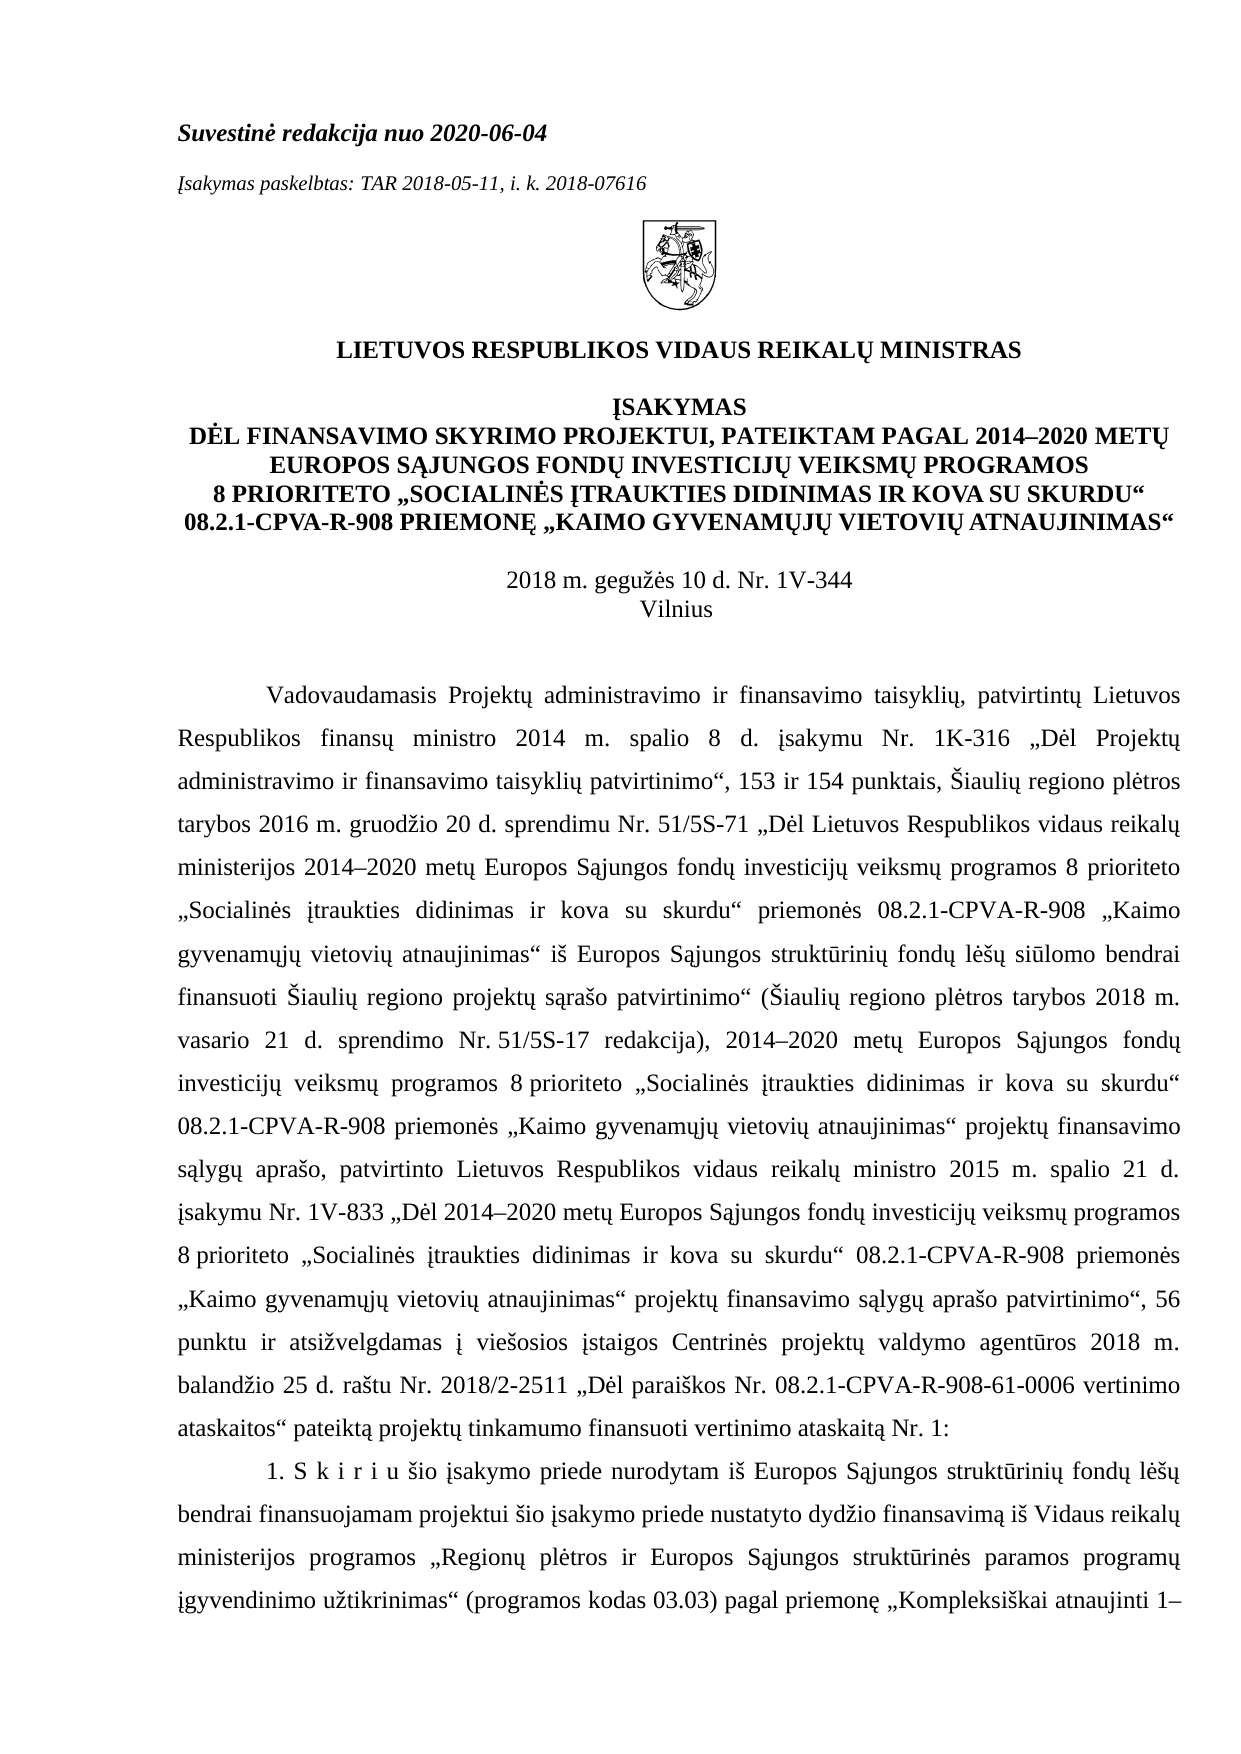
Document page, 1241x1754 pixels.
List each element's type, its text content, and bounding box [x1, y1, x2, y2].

text DĖL FINANSAVIMO SKYRIMO PROJEKTUI, PATEIKTAM PAGAL 2014–2020 METŲ EUROPOS SĄJUNGOS FONDŲ INVESTICIJŲ VEIKSMŲ PROGRAMOS 8 PRIORITETO „SOCIALINĖS ĮTRAUKTIES DIDINIMAS IR KOVA SU SKURDU“ 08.2.1-CPVA-R-908 PRIEMONĘ „KAIMO GYVENAMŲJŲ VIETOVIŲ ATNAUJINIMAS“ [177, 421, 1181, 536]
text Įsakymas paskelbtas: TAR 2018-05-11, i. k. 2018-07616 [177, 171, 1181, 195]
text 2018 m. gegužės 10 d. Nr. 1V-344 [177, 565, 1181, 594]
text Vadovaudamasis Projektų administravimo ir finansavimo taisyklių, patvirtintų Lietuvos Respublikos finansų ministro 2014 m. spalio 8 d. įsakymu Nr. 1K-316 „Dėl Projektų administravimo ir finansavimo taisyklių patvirtinimo“, 153 ir 154 punktais, Šiaulių regiono plėtros tarybos 2016 m. gruodžio 20 d. sprendimu Nr. 51/5S-71 „Dėl Lietuvos Respublikos vidaus reikalų ministerijos 2014–2020 metų Europos Sąjungos fondų investicijų veiksmų programos 8 prioriteto „Socialinės įtraukties didinimas ir kova su skurdu“ priemonės 08.2.1-CPVA-R-908 „Kaimo gyvenamųjų vietovių atnaujinimas“ iš Europos Sąjungos struktūrinių fondų lėšų siūlomo bendrai finansuoti Šiaulių regiono projektų sąrašo patvirtinimo“ (Šiaulių regiono plėtros tarybos 2018 m. vasario 21 d. sprendimo Nr. 51/5S-17 redakcija), 2014–2020 metų Europos Sąjungos fondų investicijų veiksmų programos 8 prioriteto „Socialinės įtraukties didinimas ir kova su skurdu“ 08.2.1-CPVA-R-908 priemonės „Kaimo gyvenamųjų vietovių atnaujinimas“ projektų finansavimo sąlygų aprašo, patvirtinto Lietuvos Respublikos vidaus reikalų ministro 2015 m. spalio 21 d. įsakymu Nr. 1V-833 „Dėl 2014–2020 metų Europos Sąjungos fondų investicijų veiksmų programos 8 prioriteto „Socialinės įtraukties didinimas ir kova su skurdu“ 08.2.1-CPVA-R-908 priemonės „Kaimo gyvenamųjų vietovių atnaujinimas“ projektų finansavimo sąlygų aprašo patvirtinimo“, 56 punktu ir atsižvelgdamas į viešosios įstaigos Centrinės projektų valdymo agentūros 2018 m. balandžio 25 d. raštu Nr. 2018/2-2511 „Dėl paraiškos Nr. 08.2.1-CPVA-R-908-61-0006 vertinimo ataskaitos“ pateiktą projektų tinkamumo finansuoti vertinimo ataskaitą Nr. 1: [177, 680, 1181, 1442]
text LIETUVOS RESPUBLIKOS VIDAUS REIKALŲ MINISTRAS [177, 335, 1181, 364]
text 1. S k i r i u šio įsakymo priede nurodytam iš Europos Sąjungos struktūrinių fondų lėšų bendrai finansuojamam projektui šio įsakymo priede nustatyto dydžio finansavimą iš Vidaus reikalų ministerijos programos „Regionų plėtros ir Europos Sąjungos struktūrinės paramos programų įgyvendinimo užtikrinimas“ (programos kodas 03.03) pagal priemonę „Kompleksiškai atnaujinti 1– [177, 1456, 1181, 1614]
text Vilnius [177, 594, 1181, 622]
text ĮSAKYMAS [177, 392, 1181, 421]
text Suvestinė redakcija nuo 2020-06-04 [177, 118, 1181, 147]
